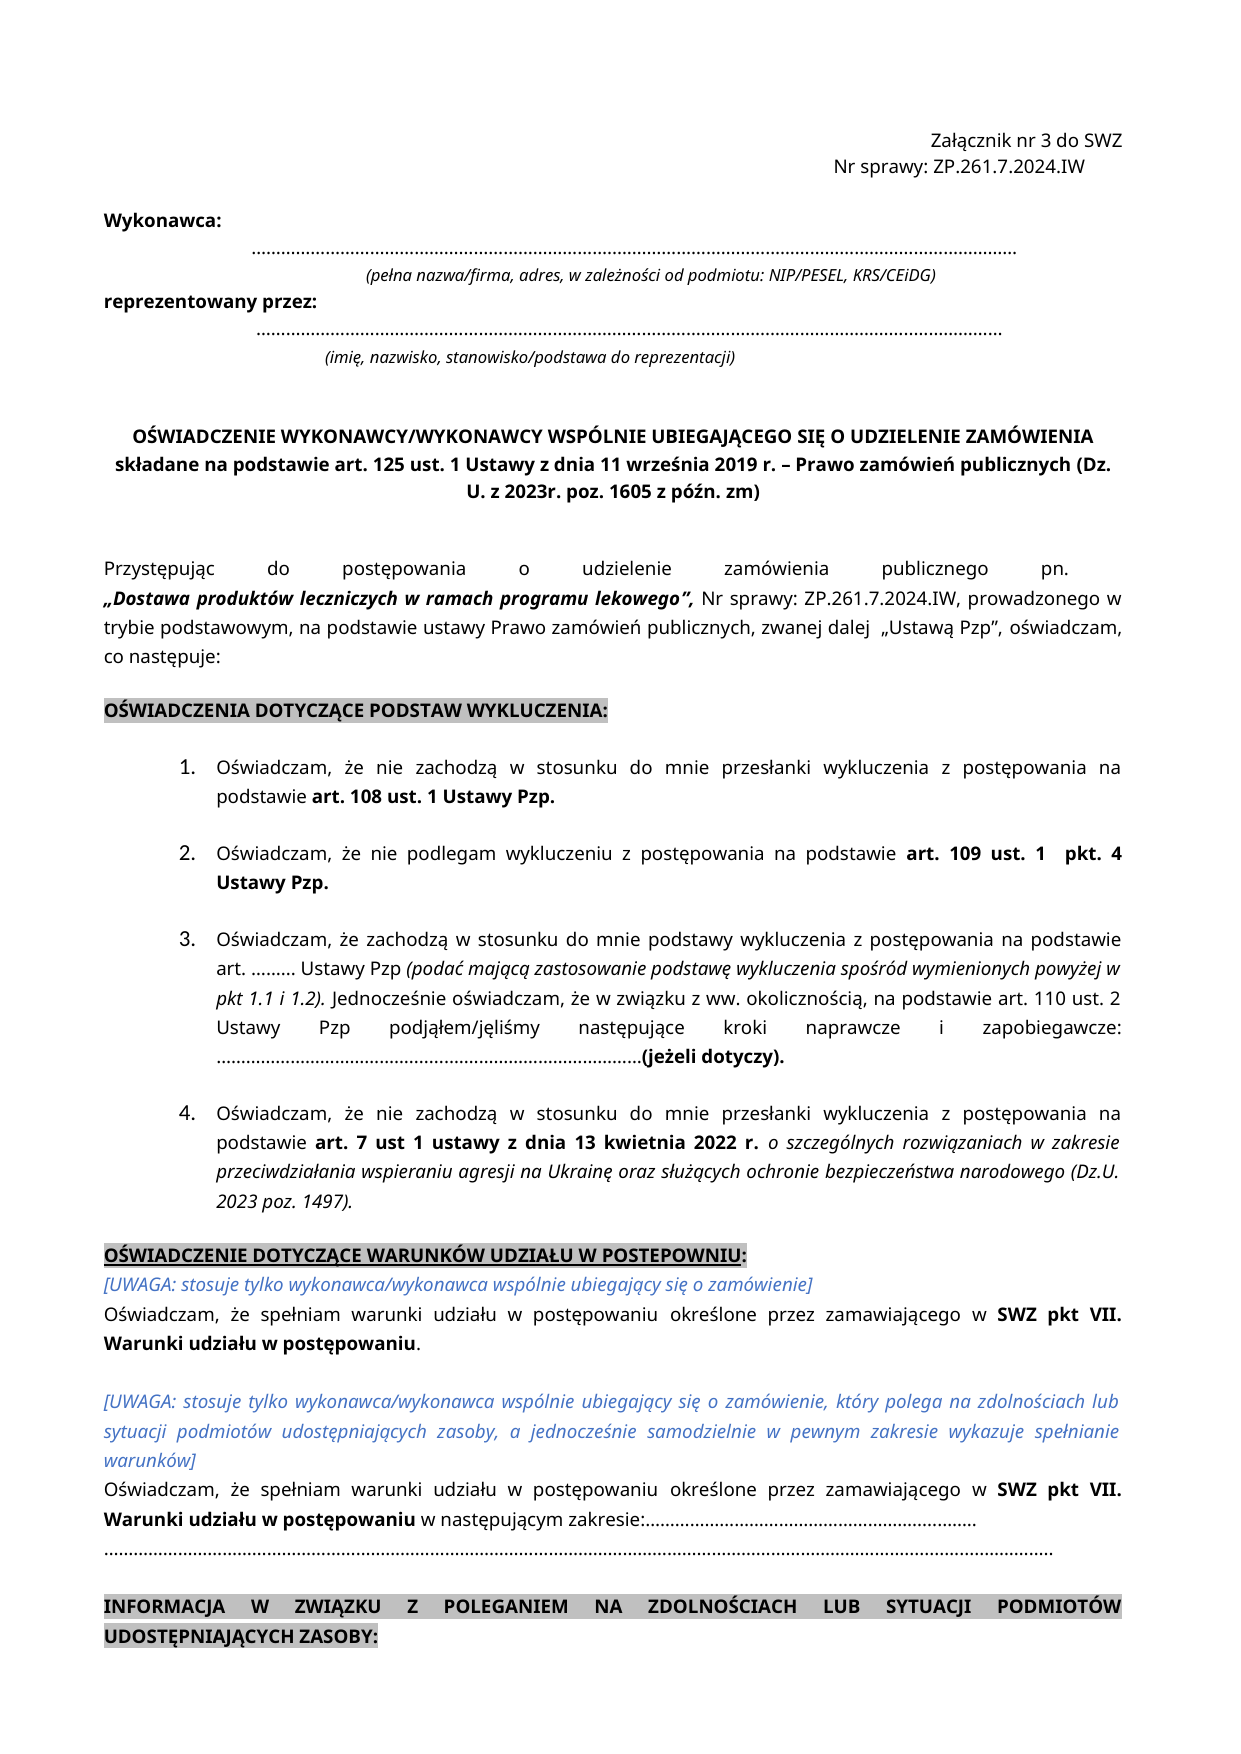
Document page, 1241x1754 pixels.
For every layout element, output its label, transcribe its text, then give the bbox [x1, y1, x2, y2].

text (pełna nazwa/firma, adres, w zależności od podmiotu: NIP/PESEL, KRS/CEiDG) [103, 260, 1122, 287]
text ………………………………………………………………………………………………………………………………………………........….....………….. [103, 1535, 1122, 1561]
text INFORMACJA W ZWIĄZKU Z POLEGANIEM NA ZDOLNOŚCIACH LUB SYTUACJI PODMIOTÓW UDOSTĘPNIAJĄCYCH ZASOBY: [103, 1594, 1122, 1648]
text OŚWIADCZENIE WYKONAWCY/WYKONAWCY WSPÓLNIE UBIEGAJĄCEGO SIĘ O UDZIELENIE ZAMÓWIENIA [103, 422, 1122, 449]
list Oświadczam, że nie podlegam wykluczeniu z postępowania na podstawie art. 109 ust. 1 pkt. 4 Ustawy Pzp. [178, 838, 1122, 895]
text reprezentowany przez: [103, 287, 1122, 314]
text Wykonawca: [103, 206, 1122, 233]
text składane na podstawie art. 125 ust. 1 Ustawy z dnia 11 września 2019 r. – Prawo zamówień publicznych (Dz. U. z 2023r. poz. 1605 z późn. zm) [103, 449, 1122, 503]
text ………………………………………………………………..……………………………………………………………………… [177, 233, 1122, 260]
list Przystępując do postępowania o udzielenie zamówienia publicznego pn. „Dostawa produktów leczniczych w ramach programu lekowego”, Nr sprawy: ZP.261.7.2024.IW, prowadzonego w trybie podstawowym, na podstawie ustawy Prawo zamówień publicznych, zwanej dalej „Ustawą Pzp”, oświadczam, co następuje: [103, 556, 1122, 669]
text [UWAGA: stosuje tylko wykonawca/wykonawca wspólnie ubiegający się o zamówienie] [103, 1272, 1122, 1297]
list Oświadczam, że nie zachodzą w stosunku do mnie przesłanki wykluczenia z postępowania na podstawie art. 7 ust 1 ustawy z dnia 13 kwietnia 2022 r. o szczególnych rozwiązaniach w zakresie przeciwdziałania wspieraniu agresji na Ukrainę oraz służących ochronie bezpieczeństwa narodowego (Dz.U. 2023 poz. 1497). [178, 1098, 1122, 1214]
list Oświadczam, że nie zachodzą w stosunku do mnie przesłanki wykluczenia z postępowania na podstawie art. 108 ust. 1 Ustawy Pzp. [178, 752, 1122, 809]
list Oświadczam, że zachodzą w stosunku do mnie podstawy wykluczenia z postępowania na podstawie art. ……... Ustawy Pzp (podać mającą zastosowanie podstawę wykluczenia spośród wymienionych powyżej w pkt 1.1 i 1.2). Jednocześnie oświadczam, że w związku z ww. okolicznością, na podstawie art. 110 ust. 2 Ustawy Pzp podjąłem/jęliśmy następujące kroki naprawcze i zapobiegawcze: …………………………………........…………………………………(jeżeli dotyczy). [178, 924, 1122, 1069]
text OŚWIADCZENIE DOTYCZĄCE WARUNKÓW UDZIAŁU W POSTEPOWNIU: [103, 1242, 1122, 1268]
text …………………………………………………………………………………………..………………………..……………… [177, 314, 1122, 341]
text Oświadczam, że spełniam warunki udziału w postępowaniu określone przez zamawiającego w SWZ pkt VII. Warunki udziału w postępowaniu. [103, 1301, 1122, 1356]
text [UWAGA: stosuje tylko wykonawca/wykonawca wspólnie ubiegający się o zamówienie, który polega na zdolnościach lub sytuacji podmiotów udostępniających zasoby, a jednocześnie samodzielnie w pewnym zakresie wykazuje spełnianie warunków] [103, 1389, 1122, 1473]
text Nr sprawy: ZP.261.7.2024.IW [693, 153, 1122, 178]
text Oświadczam, że spełniam warunki udziału w postępowaniu określone przez zamawiającego w SWZ pkt VII. Warunki udziału w postępowaniu w następującym zakresie:………………………………………………......……. [103, 1477, 1122, 1531]
list OŚWIADCZENIA DOTYCZĄCE PODSTAW WYKLUCZENIA: [103, 698, 1122, 723]
text (imię, nazwisko, stanowisko/podstawa do reprezentacji) [251, 341, 1122, 368]
text Załącznik nr 3 do SWZ [103, 127, 1122, 153]
